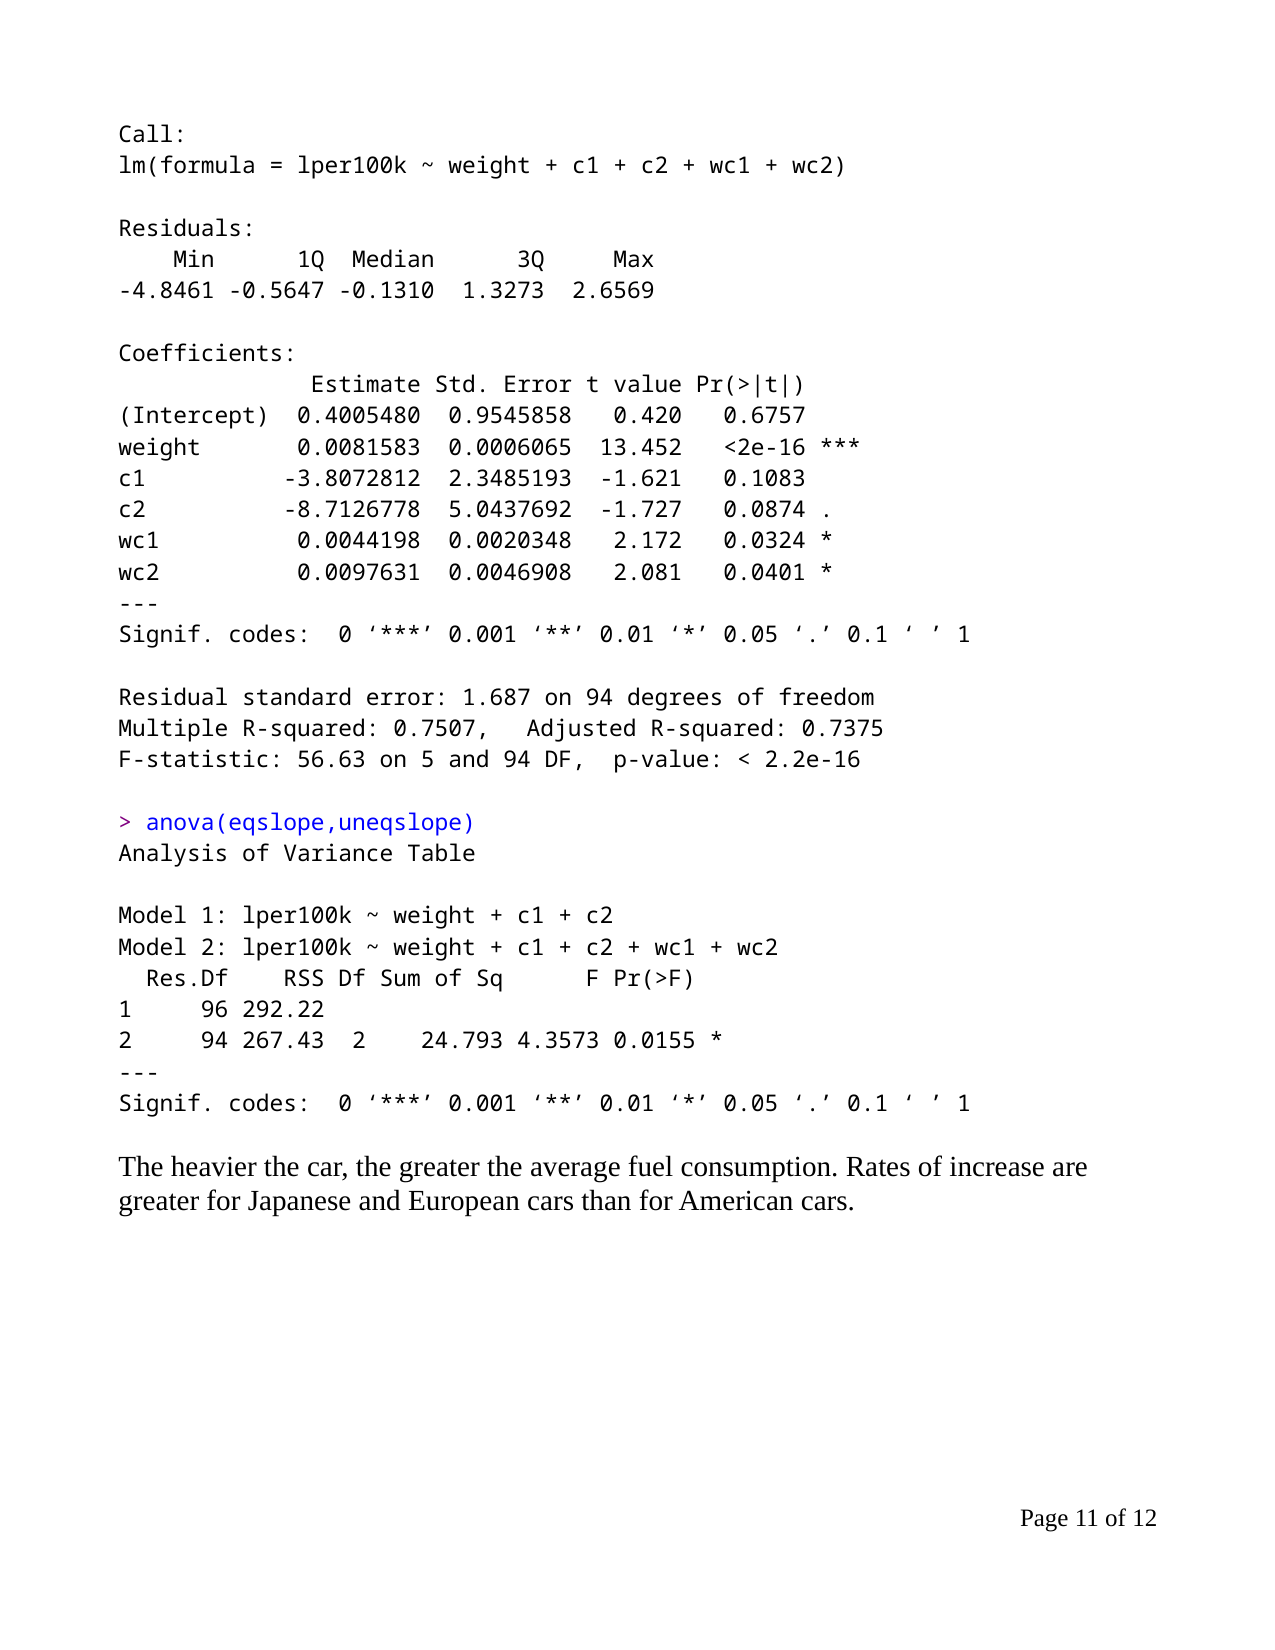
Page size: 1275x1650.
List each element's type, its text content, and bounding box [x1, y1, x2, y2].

text Residuals: [118, 212, 1157, 243]
text Multiple R-squared: 0.7507, Adjusted R-squared: 0.7375 [118, 712, 1157, 743]
text c2 -8.7126778 5.0437692 -1.727 0.0874 . [118, 493, 1157, 524]
text Signif. codes: 0 ‘***’ 0.001 ‘**’ 0.01 ‘*’ 0.05 ‘.’ 0.1 ‘ ’ 1 [118, 618, 1157, 649]
text wc2 0.0097631 0.0046908 2.081 0.0401 * [118, 556, 1157, 587]
text Res.Df RSS Df Sum of Sq F Pr(>F) [118, 962, 1157, 993]
text Model 2: lper100k ~ weight + c1 + c2 + wc1 + wc2 [118, 931, 1157, 962]
text --- [118, 587, 1157, 618]
text lm(formula = lper100k ~ weight + c1 + c2 + wc1 + wc2) [118, 149, 1157, 181]
text The heavier the car, the greater the average fuel consumption. Rates of increase are greater for Japanese and European cars than for American cars. [118, 1149, 1157, 1216]
text Residual standard error: 1.687 on 94 degrees of freedom [118, 681, 1157, 712]
text Min 1Q Median 3Q Max [118, 243, 1157, 274]
text Signif. codes: 0 ‘***’ 0.001 ‘**’ 0.01 ‘*’ 0.05 ‘.’ 0.1 ‘ ’ 1 [118, 1087, 1157, 1118]
text weight 0.0081583 0.0006065 13.452 <2e-16 *** [118, 431, 1157, 462]
text (Intercept) 0.4005480 0.9545858 0.420 0.6757 [118, 399, 1157, 431]
text --- [118, 1056, 1157, 1087]
text Model 1: lper100k ~ weight + c1 + c2 [118, 899, 1157, 931]
text c1 -3.8072812 2.3485193 -1.621 0.1083 [118, 462, 1157, 493]
text Analysis of Variance Table [118, 837, 1157, 868]
text -4.8461 -0.5647 -0.1310 1.3273 2.6569 [118, 274, 1157, 306]
text Call: [118, 118, 1157, 149]
text Estimate Std. Error t value Pr(>|t|) [118, 368, 1157, 399]
text F-statistic: 56.63 on 5 and 94 DF, p-value: < 2.2e-16 [118, 743, 1157, 774]
text 2 94 267.43 2 24.793 4.3573 0.0155 * [118, 1024, 1157, 1056]
text > anova(eqslope,uneqslope) [118, 806, 1157, 837]
text 1 96 292.22 [118, 993, 1157, 1024]
text Coefficients: [118, 337, 1157, 368]
text wc1 0.0044198 0.0020348 2.172 0.0324 * [118, 524, 1157, 556]
